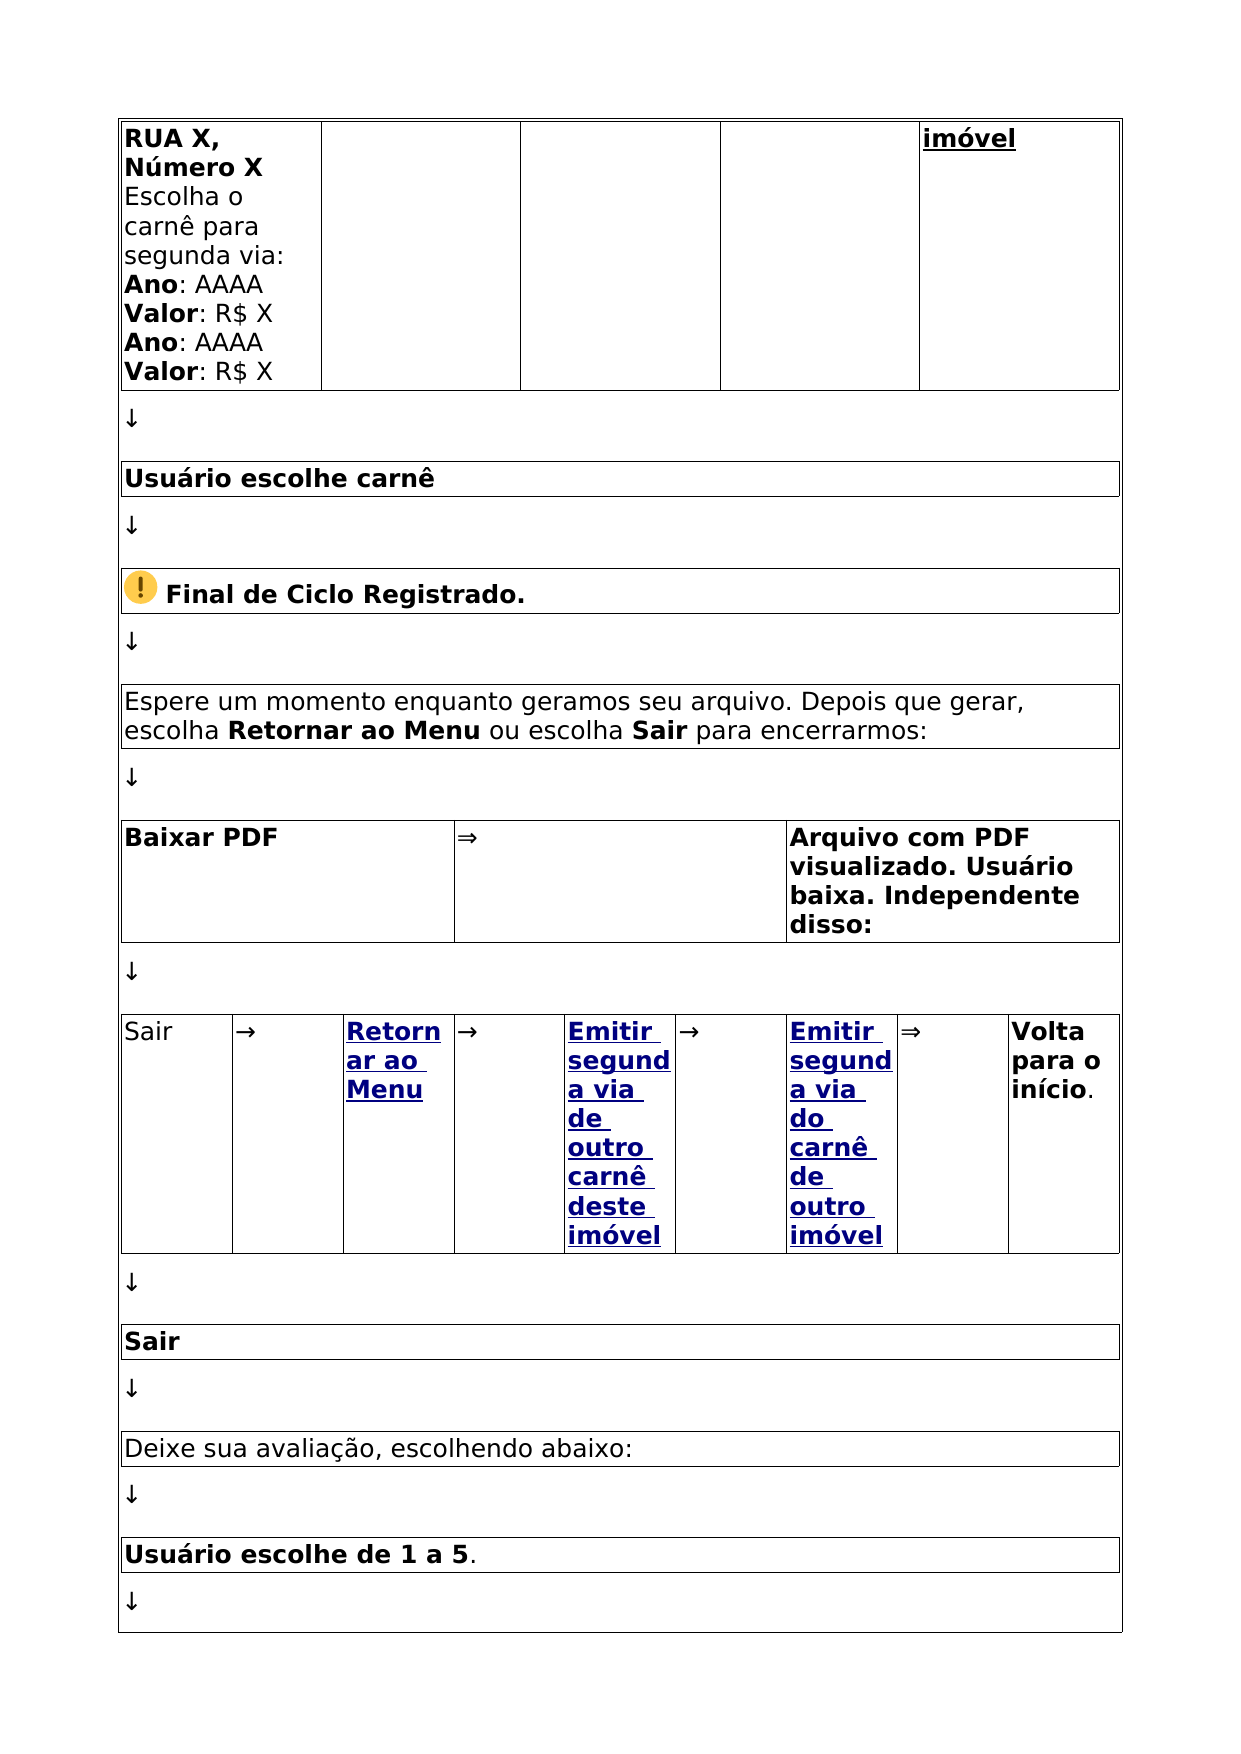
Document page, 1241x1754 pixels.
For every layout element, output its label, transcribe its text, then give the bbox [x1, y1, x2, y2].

table_header [521, 122, 720, 389]
table_header Retornar ao Menu [344, 1015, 454, 1253]
table_header Espere um momento enquanto geramos seu arquivo. Depois que gerar, escolha Retornar ao Menu ou escolha Sair para encerrarmos: [122, 685, 1119, 748]
table_header RUA X, Número X Escolha o carnê para segunda via: Ano: AAAA Valor: R$ X Ano: AAAA Valor: R$ X [122, 122, 321, 389]
table_header Deixe sua avaliação, escolhendo abaixo: [122, 1432, 1119, 1466]
table_header ↓ ↓ ↓ ↓ ↓ ↓ ↓ ↓ ↓ [119, 119, 1122, 1632]
table_header Emitir segunda via de outro carnê deste imóvel [565, 1015, 675, 1253]
table_header Sair [122, 1015, 232, 1253]
table_header [721, 122, 919, 389]
table_header imóvel [920, 122, 1119, 389]
table_header → [233, 1015, 343, 1253]
table_header Baixar PDF [122, 821, 454, 942]
table_header Final de Ciclo Registrado. [122, 569, 1119, 613]
table_header Arquivo com PDF visualizado. Usuário baixa. Independente disso: [787, 821, 1119, 942]
table_header Usuário escolhe de 1 a 5. [122, 1538, 1119, 1572]
table_header Usuário escolhe carnê [122, 462, 1119, 496]
table_header Volta para o início. [1009, 1015, 1119, 1253]
table_header ⇒ [455, 821, 786, 942]
table_header → [455, 1015, 564, 1253]
table_header Emitir segunda via do carnê de outro imóvel [787, 1015, 897, 1253]
table_header [322, 122, 520, 389]
table_header ⇒ [898, 1015, 1008, 1253]
table_header Sair [122, 1325, 1119, 1359]
table_header → [676, 1015, 786, 1253]
